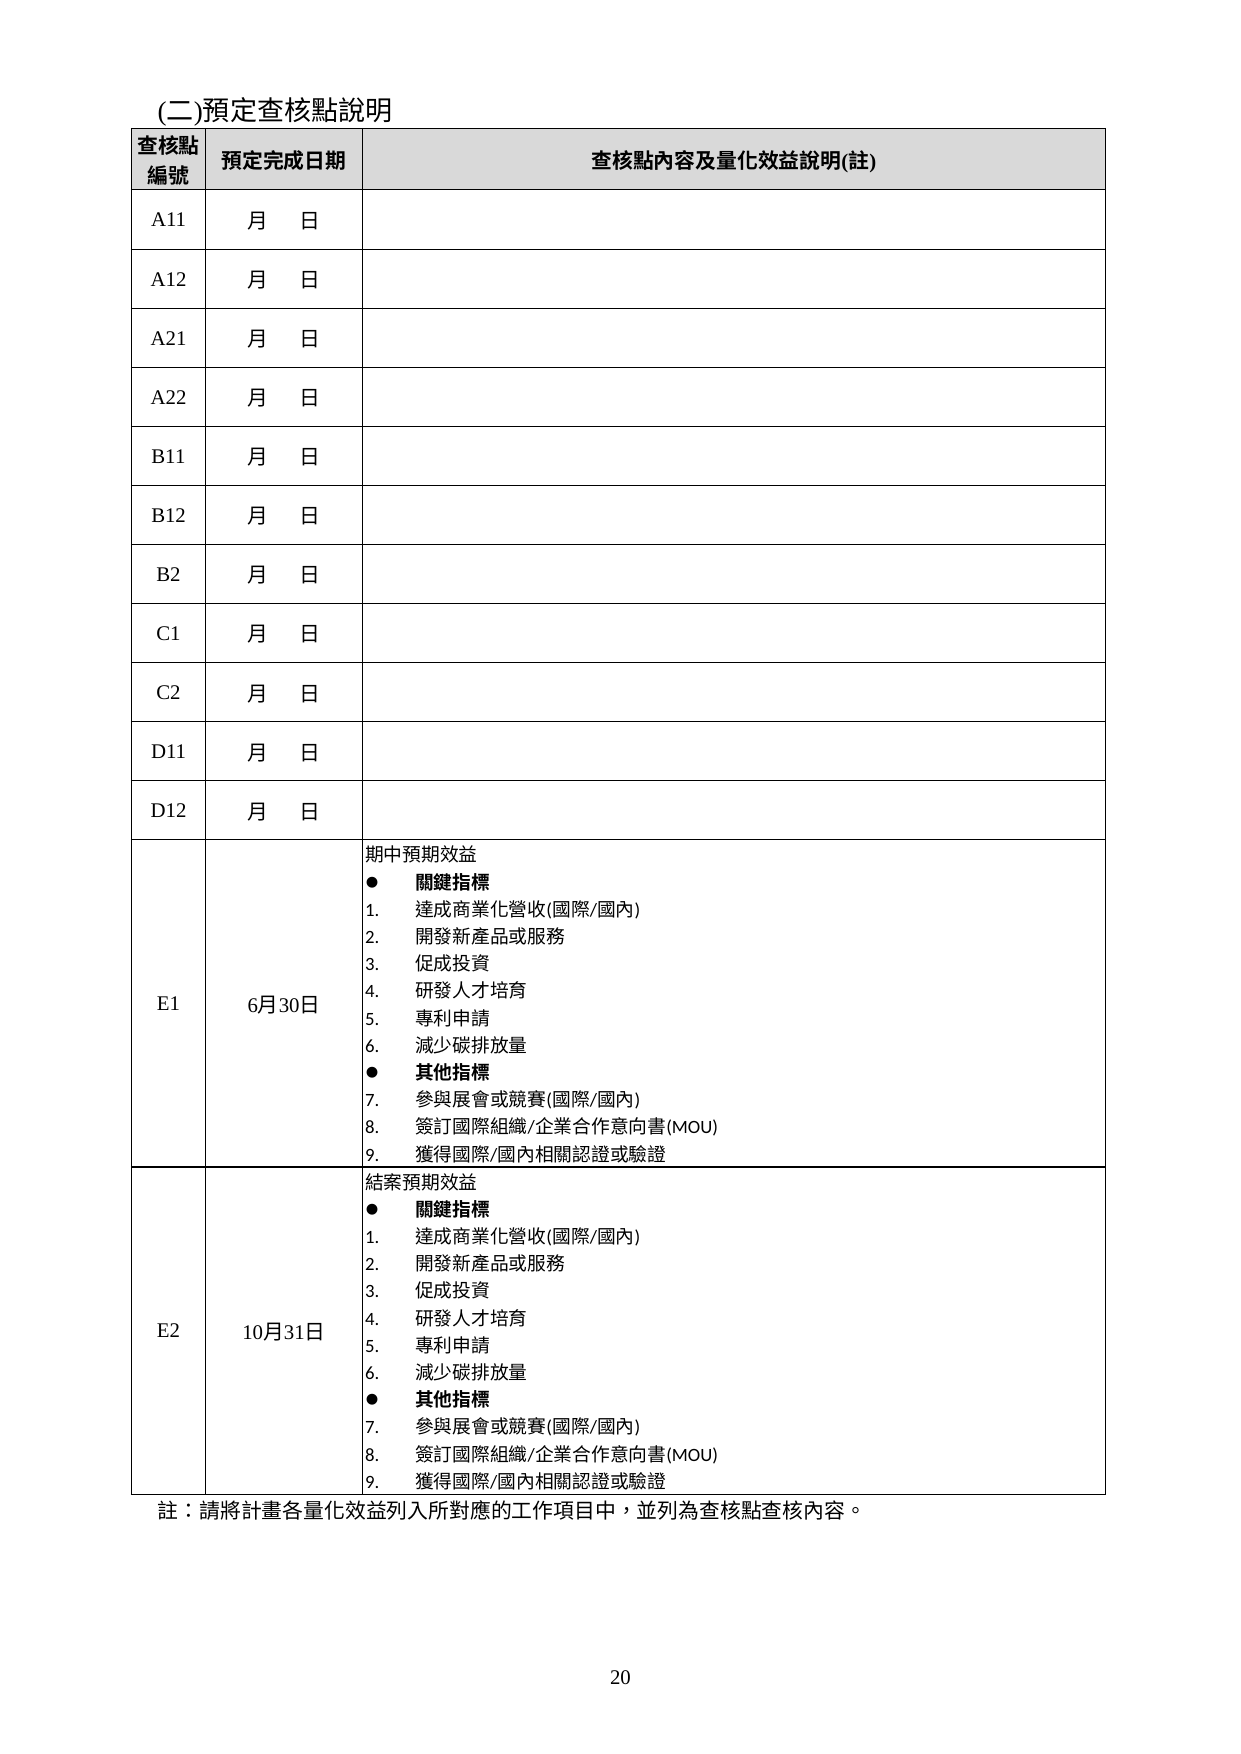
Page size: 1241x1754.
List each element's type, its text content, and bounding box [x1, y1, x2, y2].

table_cell 月 日 [206, 368, 362, 426]
table_cell 月 日 [206, 663, 362, 721]
table_cell 期中預期效益 關鍵指標 達成商業化營收(國際/國內) 開發新產品或服務 促成投資 研發人才培育 專利申請 減少碳排放量 其他指標 參與展會或競賽(國際/國內) 簽訂國際組織/企業合作意向書(MOU) 獲得國際/國內相關認證或驗證 [363, 840, 1105, 1166]
table_cell A11 [132, 190, 205, 248]
table_cell D11 [132, 722, 205, 780]
table_cell 月 日 [206, 250, 362, 307]
table_cell B2 [132, 545, 205, 603]
table_cell 月 日 [206, 781, 362, 839]
table_cell [363, 486, 1105, 544]
table_cell [363, 604, 1105, 662]
table_cell 月 日 [206, 604, 362, 662]
table_cell C1 [132, 604, 205, 662]
table_cell [363, 545, 1105, 603]
table_cell [363, 250, 1105, 307]
table_cell [363, 190, 1105, 248]
table_cell B12 [132, 486, 205, 544]
table_cell B11 [132, 427, 205, 485]
table_cell 月 日 [206, 486, 362, 544]
text (二)預定查核點說明 [157, 89, 1122, 128]
table_header 查核點內容及量化效益說明(註) [363, 129, 1105, 189]
table_cell 月 日 [206, 190, 362, 248]
table_cell A12 [132, 250, 205, 307]
table_cell [363, 368, 1105, 426]
table_cell 10月31日 [206, 1168, 362, 1494]
table_cell [363, 427, 1105, 485]
table_cell 月 日 [206, 545, 362, 603]
table_cell E1 [132, 840, 205, 1166]
table_cell 月 日 [206, 309, 362, 367]
table_cell C2 [132, 663, 205, 721]
table_cell A22 [132, 368, 205, 426]
text 註：請將計畫各量化效益列入所對應的工作項目中，並列為查核點查核內容。 [157, 1495, 1122, 1525]
table_cell D12 [132, 781, 205, 839]
table_header 預定完成日期 [206, 129, 362, 189]
table_cell [363, 663, 1105, 721]
table_cell E2 [132, 1168, 205, 1494]
table_cell [363, 309, 1105, 367]
table_cell 月 日 [206, 427, 362, 485]
table_cell [363, 781, 1105, 839]
table_cell 月 日 [206, 722, 362, 780]
table_header 查核點 編號 [132, 129, 205, 189]
table_cell 6月30日 [206, 840, 362, 1166]
table_cell [363, 722, 1105, 780]
table_cell A21 [132, 309, 205, 367]
table_cell 結案預期效益 關鍵指標 達成商業化營收(國際/國內) 開發新產品或服務 促成投資 研發人才培育 專利申請 減少碳排放量 其他指標 參與展會或競賽(國際/國內) 簽訂國際組織/企業合作意向書(MOU) 獲得國際/國內相關認證或驗證 [363, 1168, 1105, 1494]
